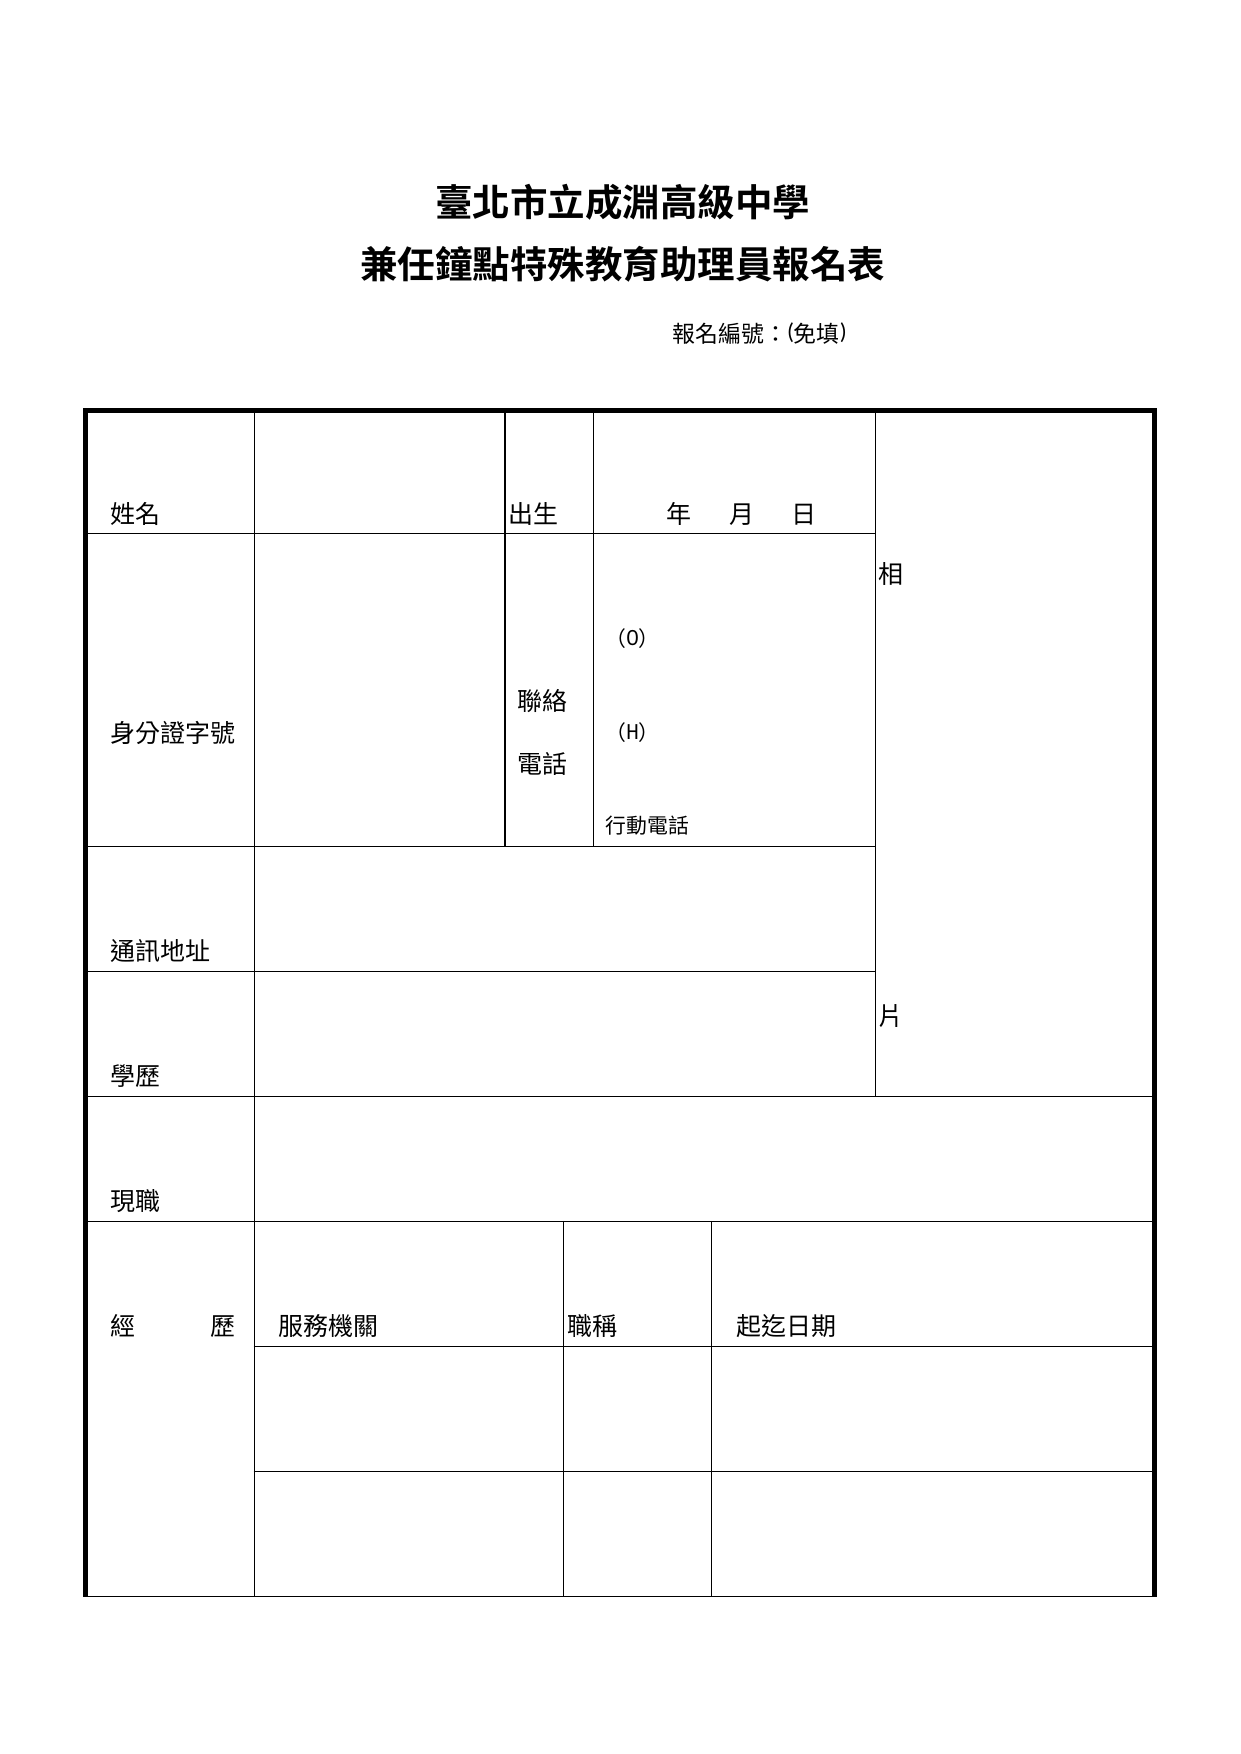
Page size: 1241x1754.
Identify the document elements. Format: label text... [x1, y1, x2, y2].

table_cell [564, 1347, 711, 1471]
table_cell 現職 [88, 1097, 254, 1221]
table_cell [564, 1472, 711, 1596]
text 報名編號：(免填) [37, 283, 1165, 346]
table_cell [712, 1347, 1152, 1471]
text 臺北市立成淵高級中學 [37, 158, 1165, 221]
table_cell [255, 1347, 563, 1471]
table_cell 起迄日期 [712, 1222, 1152, 1346]
table_cell [255, 1472, 563, 1596]
table_cell （O） （H） 行動電話 [594, 534, 875, 846]
table_header [255, 413, 504, 533]
table_cell 服務機關 [255, 1222, 563, 1346]
table_header 出生 [506, 413, 593, 533]
table_cell [255, 847, 875, 971]
table_header 姓名 [88, 413, 254, 533]
table_cell 身分證字號 [88, 534, 254, 846]
table_header 年 月 日 [594, 413, 875, 533]
text 兼任鐘點特殊教育助理員報名表 [37, 221, 1165, 283]
table_cell 聯絡 電話 [506, 534, 593, 846]
table_cell [712, 1472, 1152, 1596]
table_cell 經 歷 [88, 1222, 254, 1596]
table_cell [255, 1097, 1152, 1221]
table_cell 通訊地址 [88, 847, 254, 971]
table_header 相 片 [876, 413, 1152, 1096]
table_cell [255, 972, 875, 1096]
table_cell [255, 534, 504, 846]
table_cell 學歷 [88, 972, 254, 1096]
table_cell 職稱 [564, 1222, 711, 1346]
